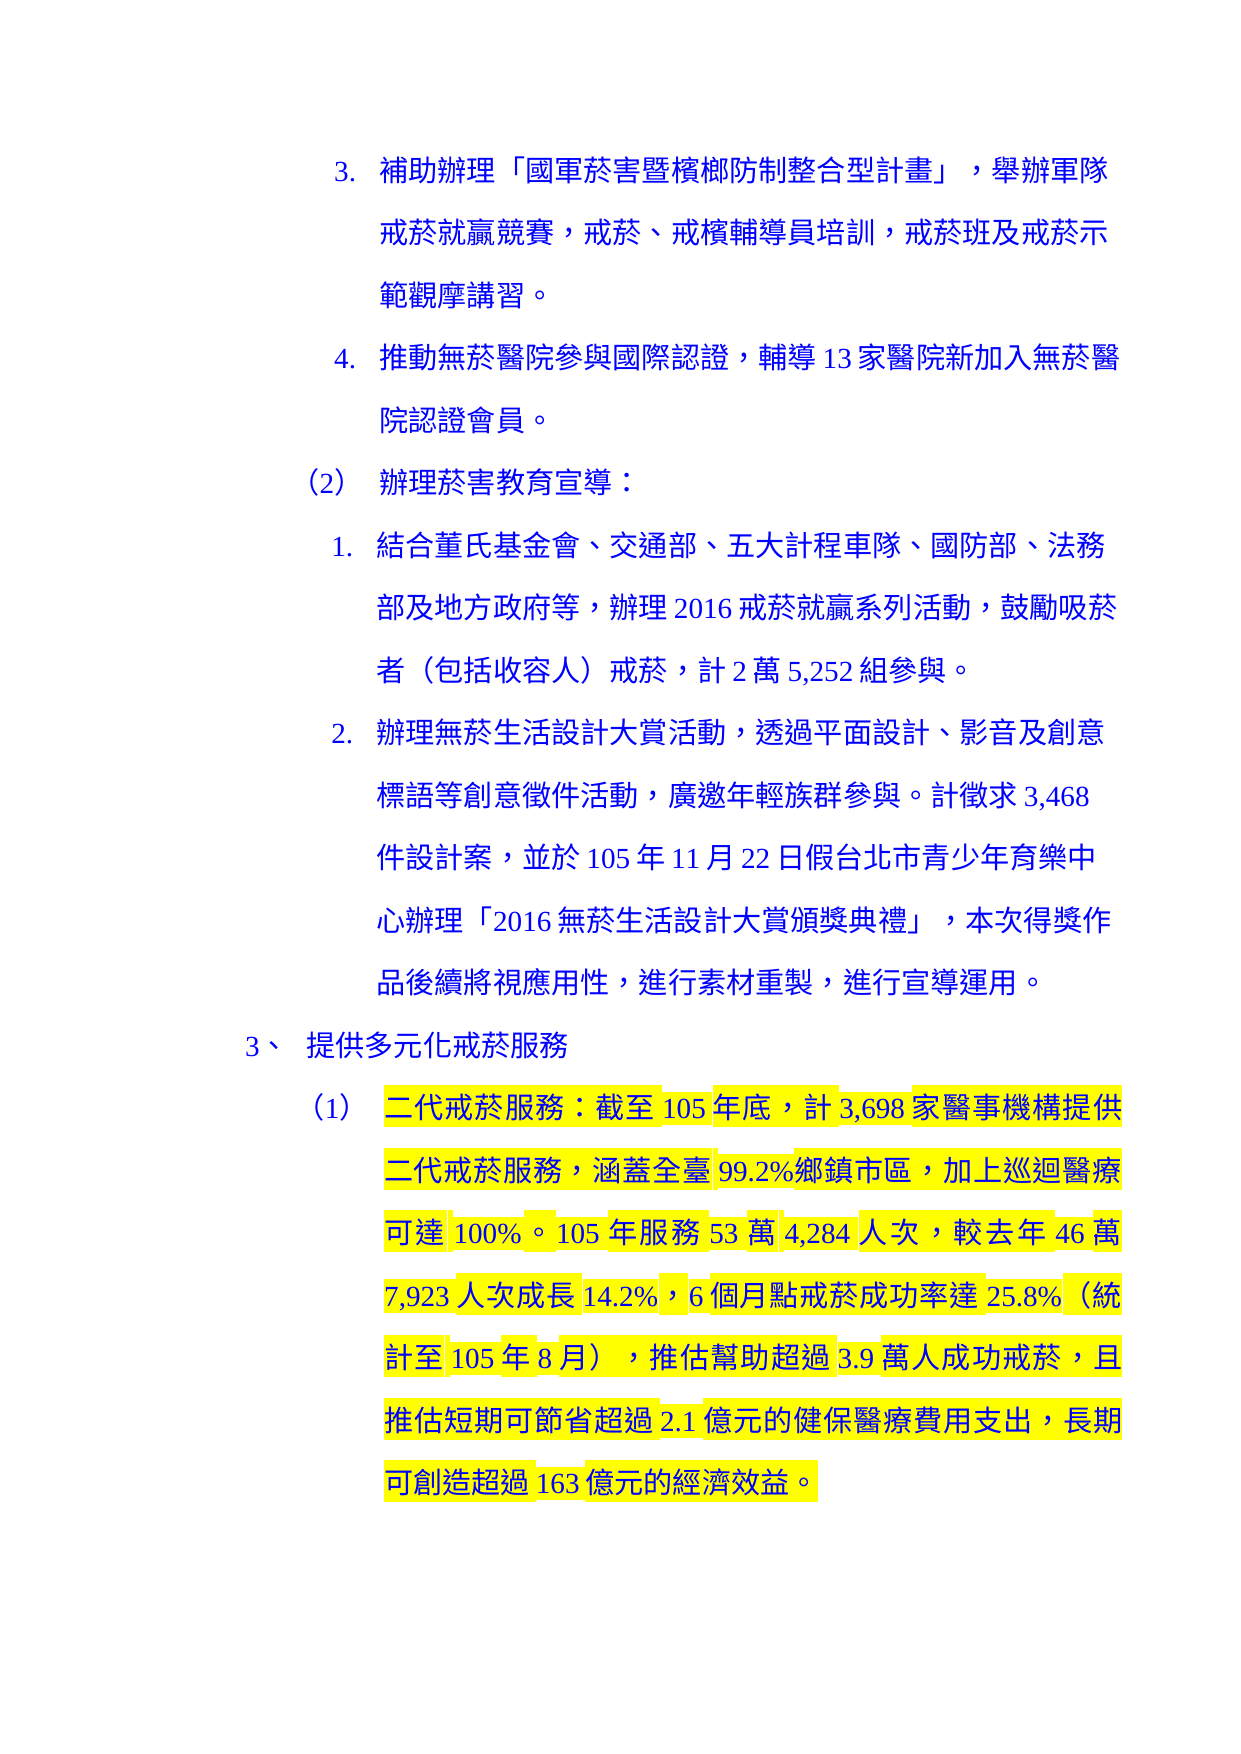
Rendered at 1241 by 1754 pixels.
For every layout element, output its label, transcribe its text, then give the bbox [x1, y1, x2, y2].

list 推動無菸醫院參與國際認證，輔導13家醫院新加入無菸醫院認證會員。 [334, 314, 1122, 439]
list 提供多元化戒菸服務 [245, 1002, 1122, 1064]
list 辦理菸害教育宣導： [290, 439, 1122, 502]
list 結合董氏基金會、交通部、五大計程車隊、國防部、法務部及地方政府等，辦理2016戒菸就贏系列活動，鼓勵吸菸者（包括收容人）戒菸，計2萬5,252組參與。 [331, 502, 1122, 689]
list 補助辦理「國軍菸害暨檳榔防制整合型計畫」，舉辦軍隊戒菸就贏競賽，戒菸、戒檳輔導員培訓，戒菸班及戒菸示範觀摩講習。 [334, 127, 1122, 314]
list 辦理無菸生活設計大賞活動，透過平面設計、影音及創意標語等創意徵件活動，廣邀年輕族群參與。計徵求3,468件設計案，並於105年11月22日假台北市青少年育樂中心辦理「2016無菸生活設計大賞頒獎典禮」，本次得獎作品後續將視應用性，進行素材重製，進行宣導運用。 [331, 689, 1122, 1002]
list 二代戒菸服務：截至105年底，計3,698家醫事機構提供二代戒菸服務，涵蓋全臺99.2%鄉鎮市區，加上巡迴醫療可達100%。105年服務53萬4,284人次，較去年46萬7,923人次成長14.2%，6個月點戒菸成功率達25.8%（統計至105年8月），推估幫助超過3.9萬人成功戒菸，且推估短期可節省超過2.1億元的健保醫療費用支出，長期可創造超過163億元的經濟效益。 [295, 1064, 1122, 1502]
